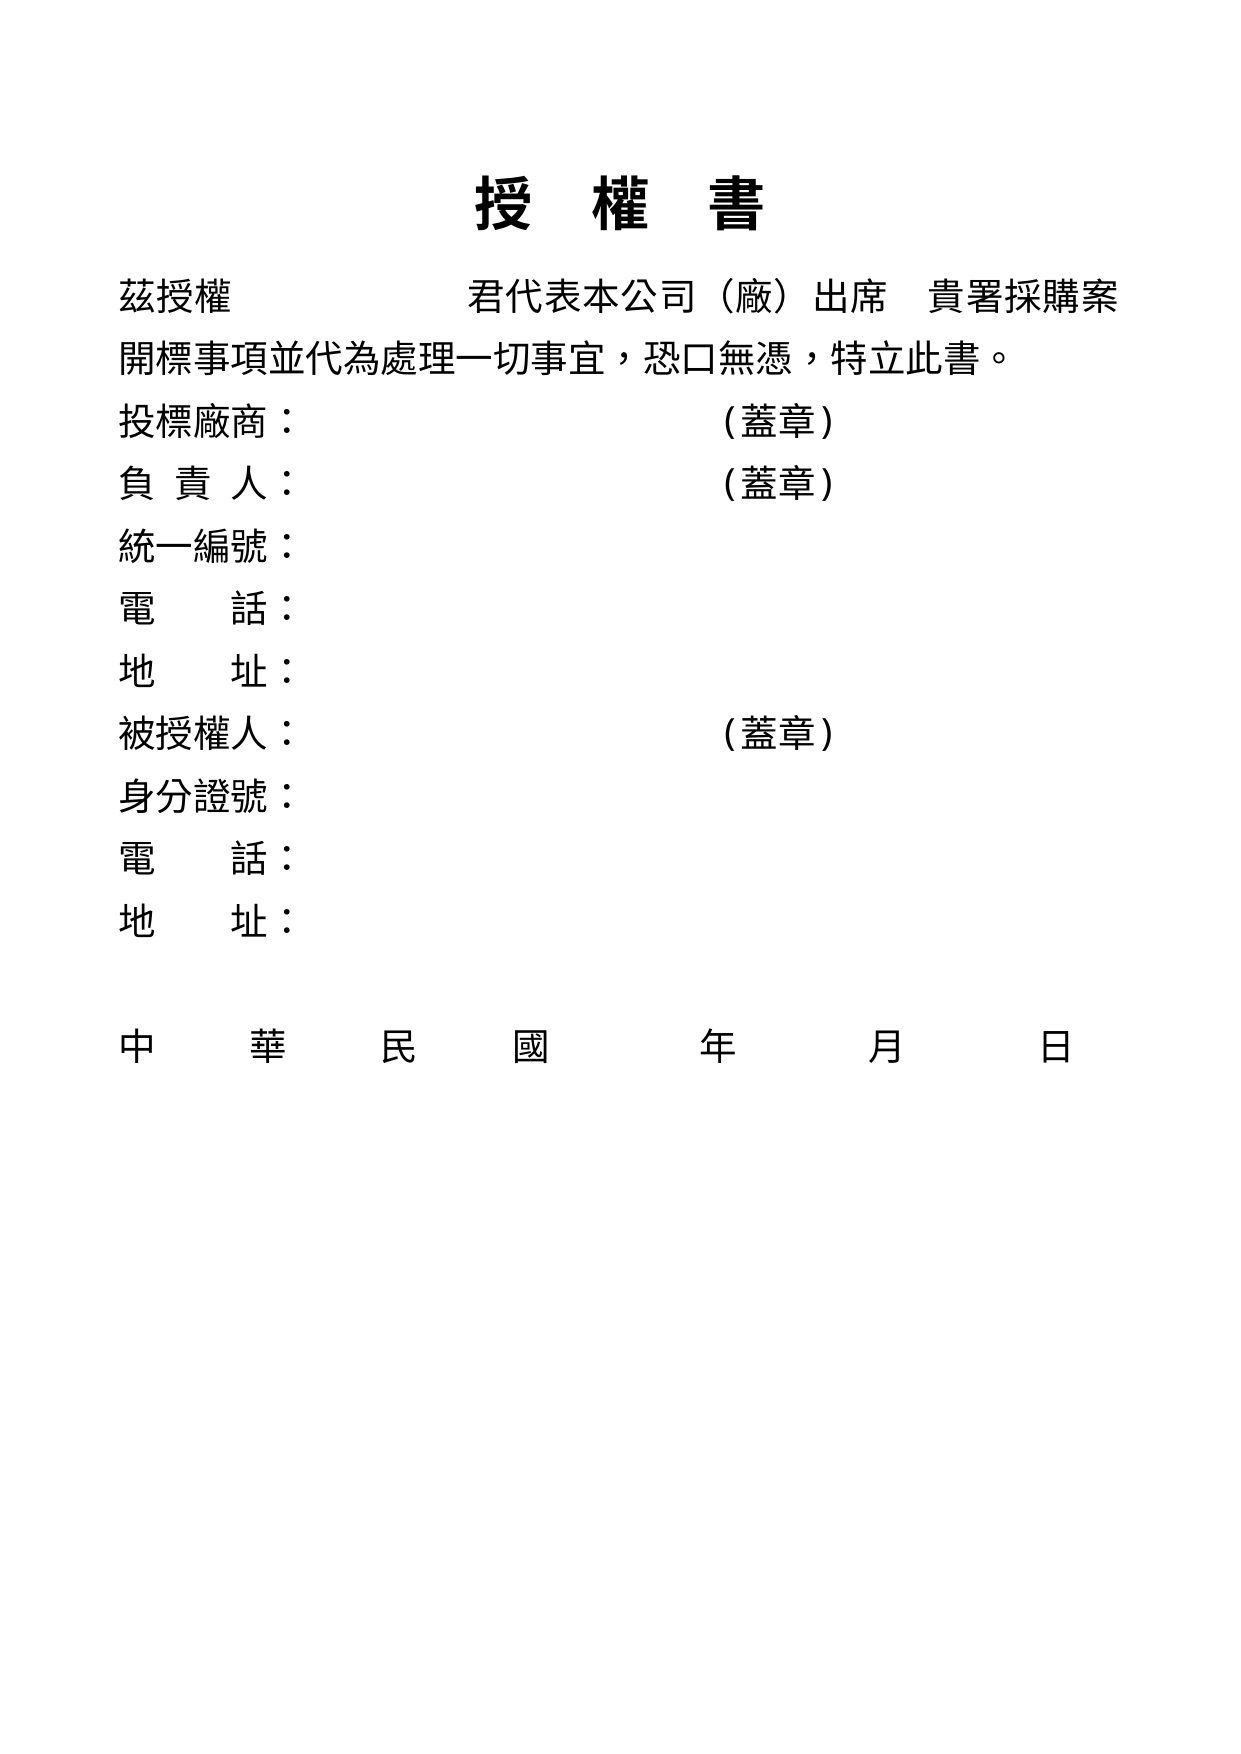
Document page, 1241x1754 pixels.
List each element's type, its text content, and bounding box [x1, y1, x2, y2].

text 地 址： [118, 627, 1122, 689]
text 授 權 書 [118, 127, 1122, 252]
text 中 華 民 國 年 月 日 [118, 1002, 1122, 1064]
text 身分證號： [118, 752, 1122, 814]
text 茲授權 君代表本公司（廠）出席 貴署採購案開標事項並代為處理一切事宜，恐口無憑，特立此書。 [118, 252, 1122, 377]
text 被授權人： (蓋章) [118, 689, 1122, 752]
text 統一編號： [118, 502, 1122, 564]
text 地 址： [118, 877, 1122, 939]
text 電 話： [118, 564, 1122, 627]
text 負 責 人： (蓋章) [118, 439, 1122, 502]
text 電 話： [118, 814, 1122, 877]
text 投標廠商： (蓋章) [118, 377, 1122, 439]
